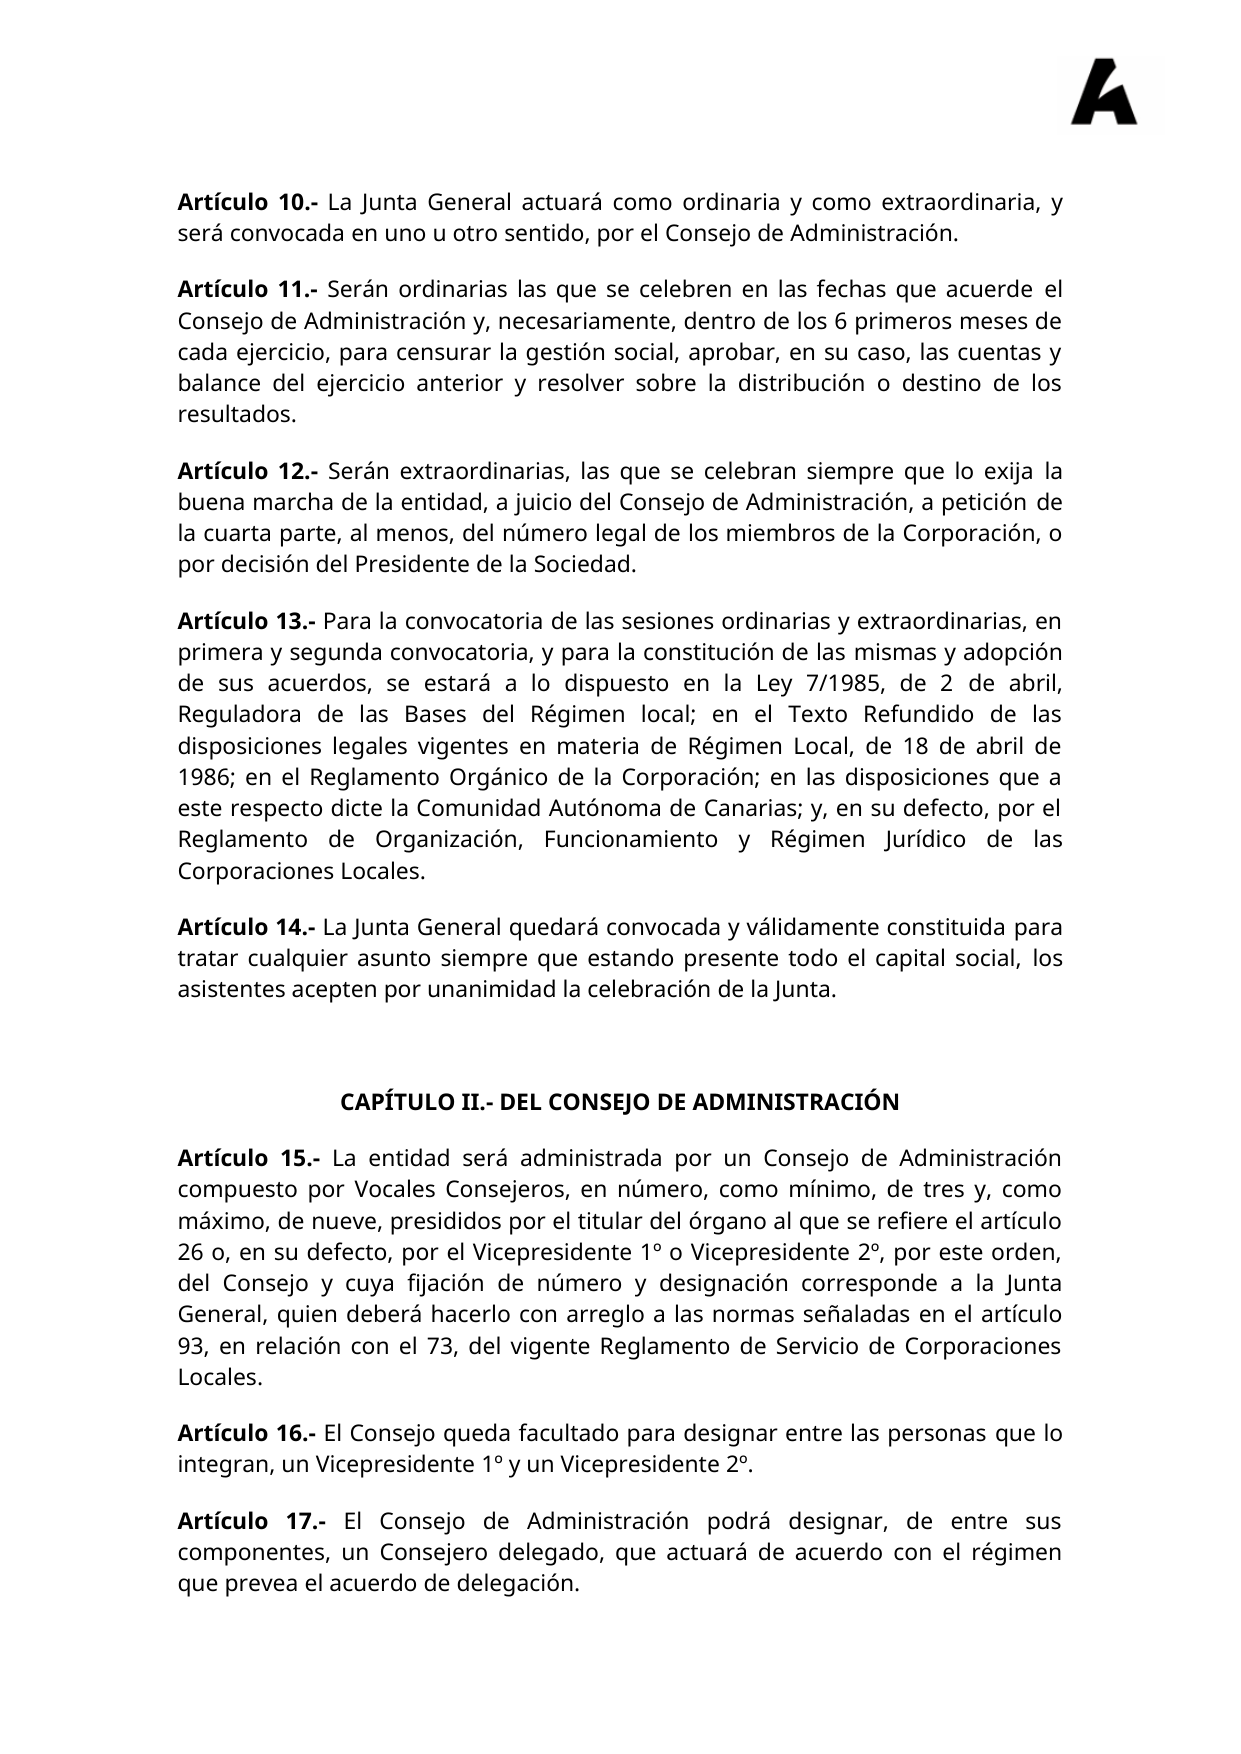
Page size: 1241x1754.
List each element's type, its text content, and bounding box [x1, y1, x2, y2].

text Artículo 10.- La Junta General actuará como ordinaria y como extraordinaria, y será convocada en uno u otro sentido, por el Consejo de Administración. [177, 186, 1063, 248]
text Artículo 11.- Serán ordinarias las que se celebren en las fechas que acuerde el Consejo de Administración y, necesariamente, dentro de los 6 primeros meses de cada ejercicio, para censurar la gestión social, aprobar, en su caso, las cuentas y balance del ejercicio anterior y resolver sobre la distribución o destino de los resultados. [177, 273, 1063, 429]
text Artículo 13.- Para la convocatoria de las sesiones ordinarias y extraordinarias, en primera y segunda convocatoria, y para la constitución de las mismas y adopción de sus acuerdos, se estará a lo dispuesto en la Ley 7/1985, de 2 de abril, Reguladora de las Bases del Régimen local; en el Texto Refundido de las disposiciones legales vigentes en materia de Régimen Local, de 18 de abril de 1986; en el Reglamento Orgánico de la Corporación; en las disposiciones que a este respecto dicte la Comunidad Autónoma de Canarias; y, en su defecto, por el Reglamento de Organización, Funcionamiento y Régimen Jurídico de las Corporaciones Locales. [177, 604, 1063, 886]
text Artículo 16.- El Consejo queda facultado para designar entre las personas que lo integran, un Vicepresidente 1º y un Vicepresidente 2º. [177, 1417, 1063, 1479]
text Artículo 12.- Serán extraordinarias, las que se celebran siempre que lo exija la buena marcha de la entidad, a juicio del Consejo de Administración, a petición de la cuarta parte, al menos, del número legal de los miembros de la Corporación, o por decisión del Presidente de la Sociedad. [177, 454, 1063, 579]
subtitle CAPÍTULO II.- DEL CONSEJO DE ADMINISTRACIÓN [177, 1086, 1063, 1117]
text Artículo 15.- La entidad será administrada por un Consejo de Administración compuesto por Vocales Consejeros, en número, como mínimo, de tres y, como máximo, de nueve, presididos por el titular del órgano al que se refiere el artículo 26 o, en su defecto, por el Vicepresidente 1º o Vicepresidente 2º, por este orden, del Consejo y cuya fijación de número y designación corresponde a la Junta General, quien deberá hacerlo con arreglo a las normas señaladas en el artículo 93, en relación con el 73, del vigente Reglamento de Servicio de Corporaciones Locales. [177, 1142, 1063, 1392]
text Artículo 14.- La Junta General quedará convocada y válidamente constituida para tratar cualquier asunto siempre que estando presente todo el capital social, los asistentes acepten por unanimidad la celebración de la Junta. [177, 911, 1063, 1004]
text Artículo 17.- El Consejo de Administración podrá designar, de entre sus componentes, un Consejero delegado, que actuará de acuerdo con el régimen que prevea el acuerdo de delegación. [177, 1504, 1063, 1598]
